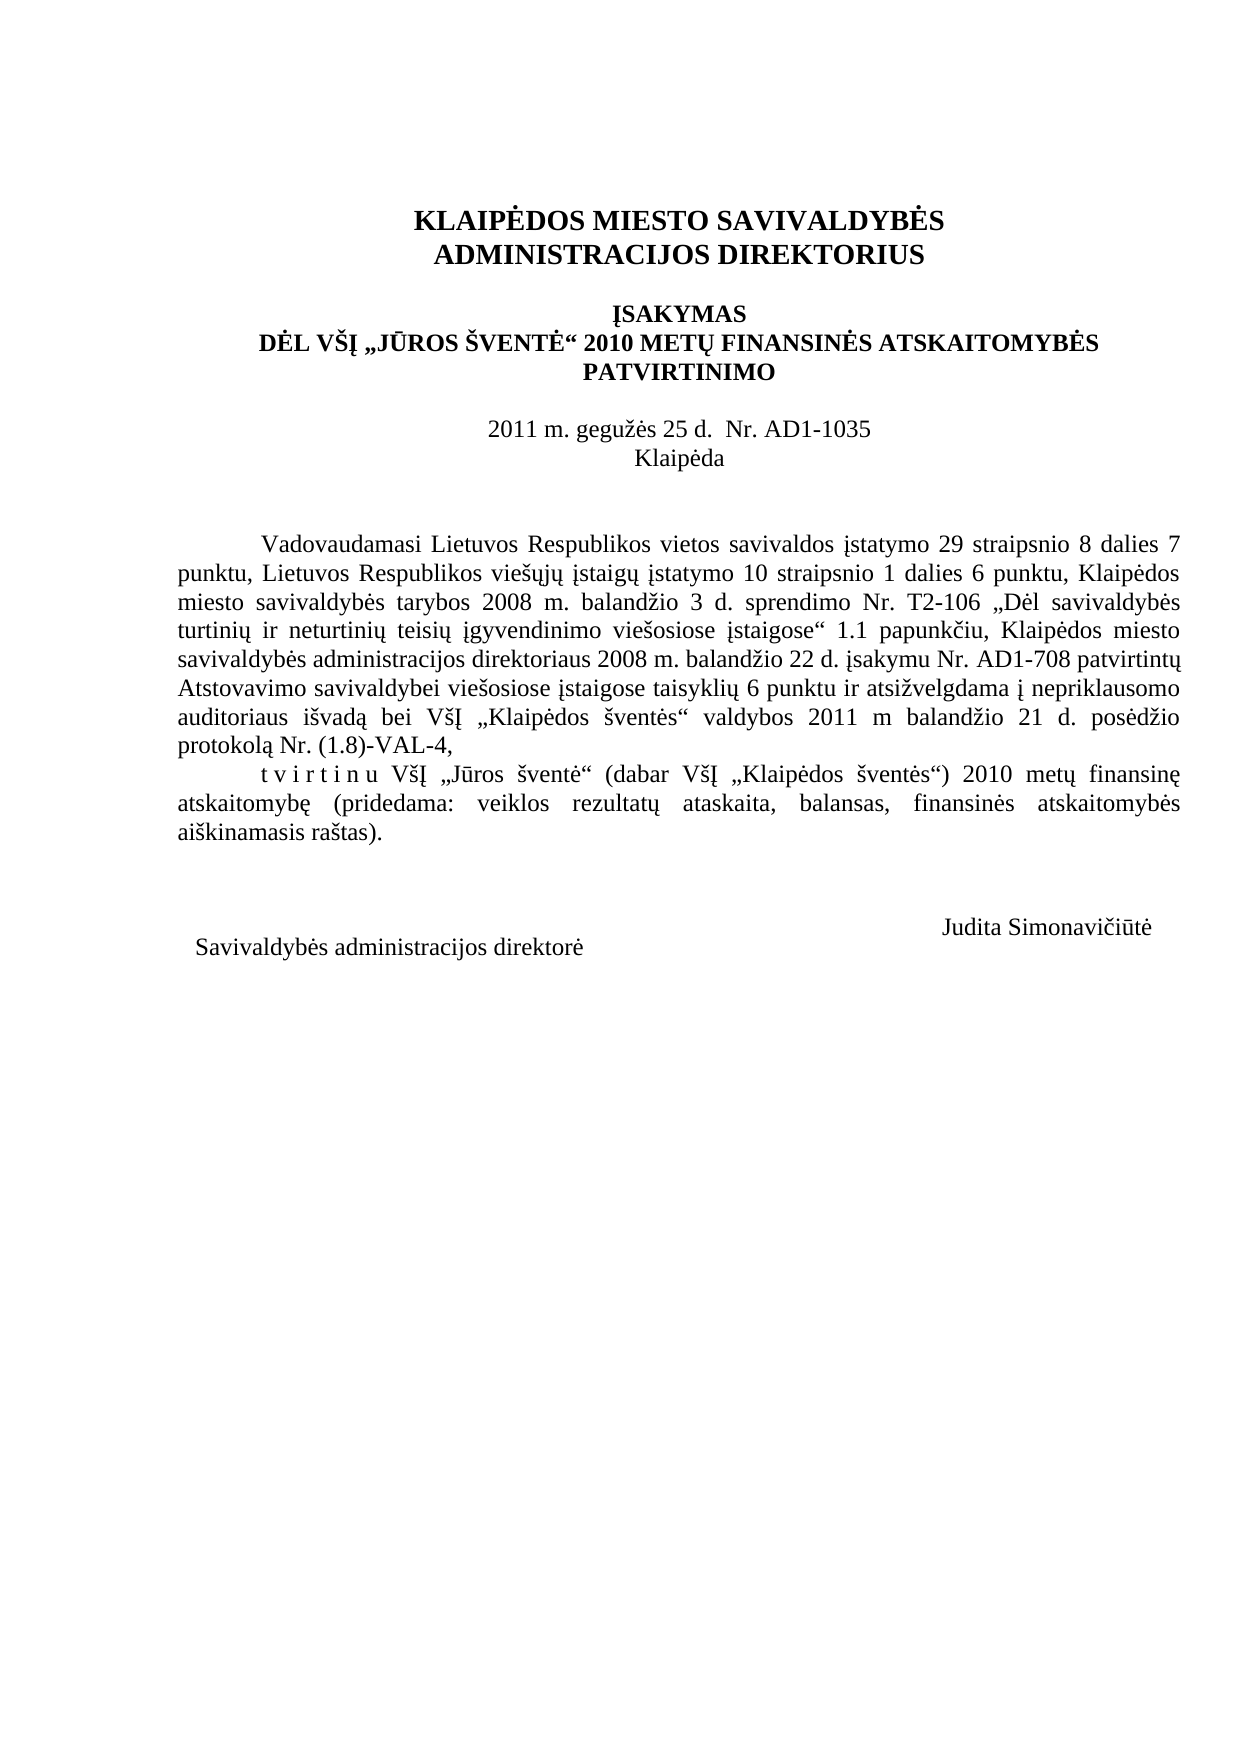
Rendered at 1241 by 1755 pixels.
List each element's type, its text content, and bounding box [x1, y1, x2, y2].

text 2011 m. gegužės 25 d. Nr. AD1-1035 [177, 414, 1181, 443]
table_header Judita Simonavičiūtė [931, 903, 1204, 960]
text DĖL VŠĮ „JŪROS ŠVENTĖ“ 2010 METŲ FINANSINĖS ATSKAITOMYBĖS PATVIRTINIMO [177, 328, 1181, 385]
text ADMINISTRACIJOS DIREKTORIUS [177, 237, 1181, 270]
text ĮSAKYMAS [177, 299, 1181, 328]
text Vadovaudamasi Lietuvos Respublikos vietos savivaldos įstatymo 29 straipsnio 8 dalies 7 punktu, Lietuvos Respublikos viešųjų įstaigų įstatymo 10 straipsnio 1 dalies 6 punktu, Klaipėdos miesto savivaldybės tarybos 2008 m. balandžio 3 d. sprendimo Nr. T2-106 „Dėl savivaldybės turtinių ir neturtinių teisių įgyvendinimo viešosiose įstaigose“ 1.1 papunkčiu, Klaipėdos miesto savivaldybės administracijos direktoriaus 2008 m. balandžio 22 d. įsakymu Nr. AD1-708 patvirtintų Atstovavimo savivaldybei viešosiose įstaigose taisyklių 6 punktu ir atsižvelgdama į nepriklausomo auditoriaus išvadą bei VšĮ „Klaipėdos šventės“ valdybos 2011 m balandžio 21 d. posėdžio protokolą Nr. (1.8)-VAL-4, [177, 529, 1181, 759]
text tvirtinu VšĮ „Jūros šventė“ (dabar VšĮ „Klaipėdos šventės“) 2010 metų finansinę atskaitomybę (pridedama: veiklos rezultatų ataskaita, balansas, finansinės atskaitomybės aiškinamasis raštas). [177, 759, 1181, 845]
text KLAIPĖDOS MIESTO SAVIVALDYBĖS [177, 203, 1181, 237]
table_header Savivaldybės administracijos direktorė [177, 903, 931, 960]
text Klaipėda [177, 443, 1181, 472]
